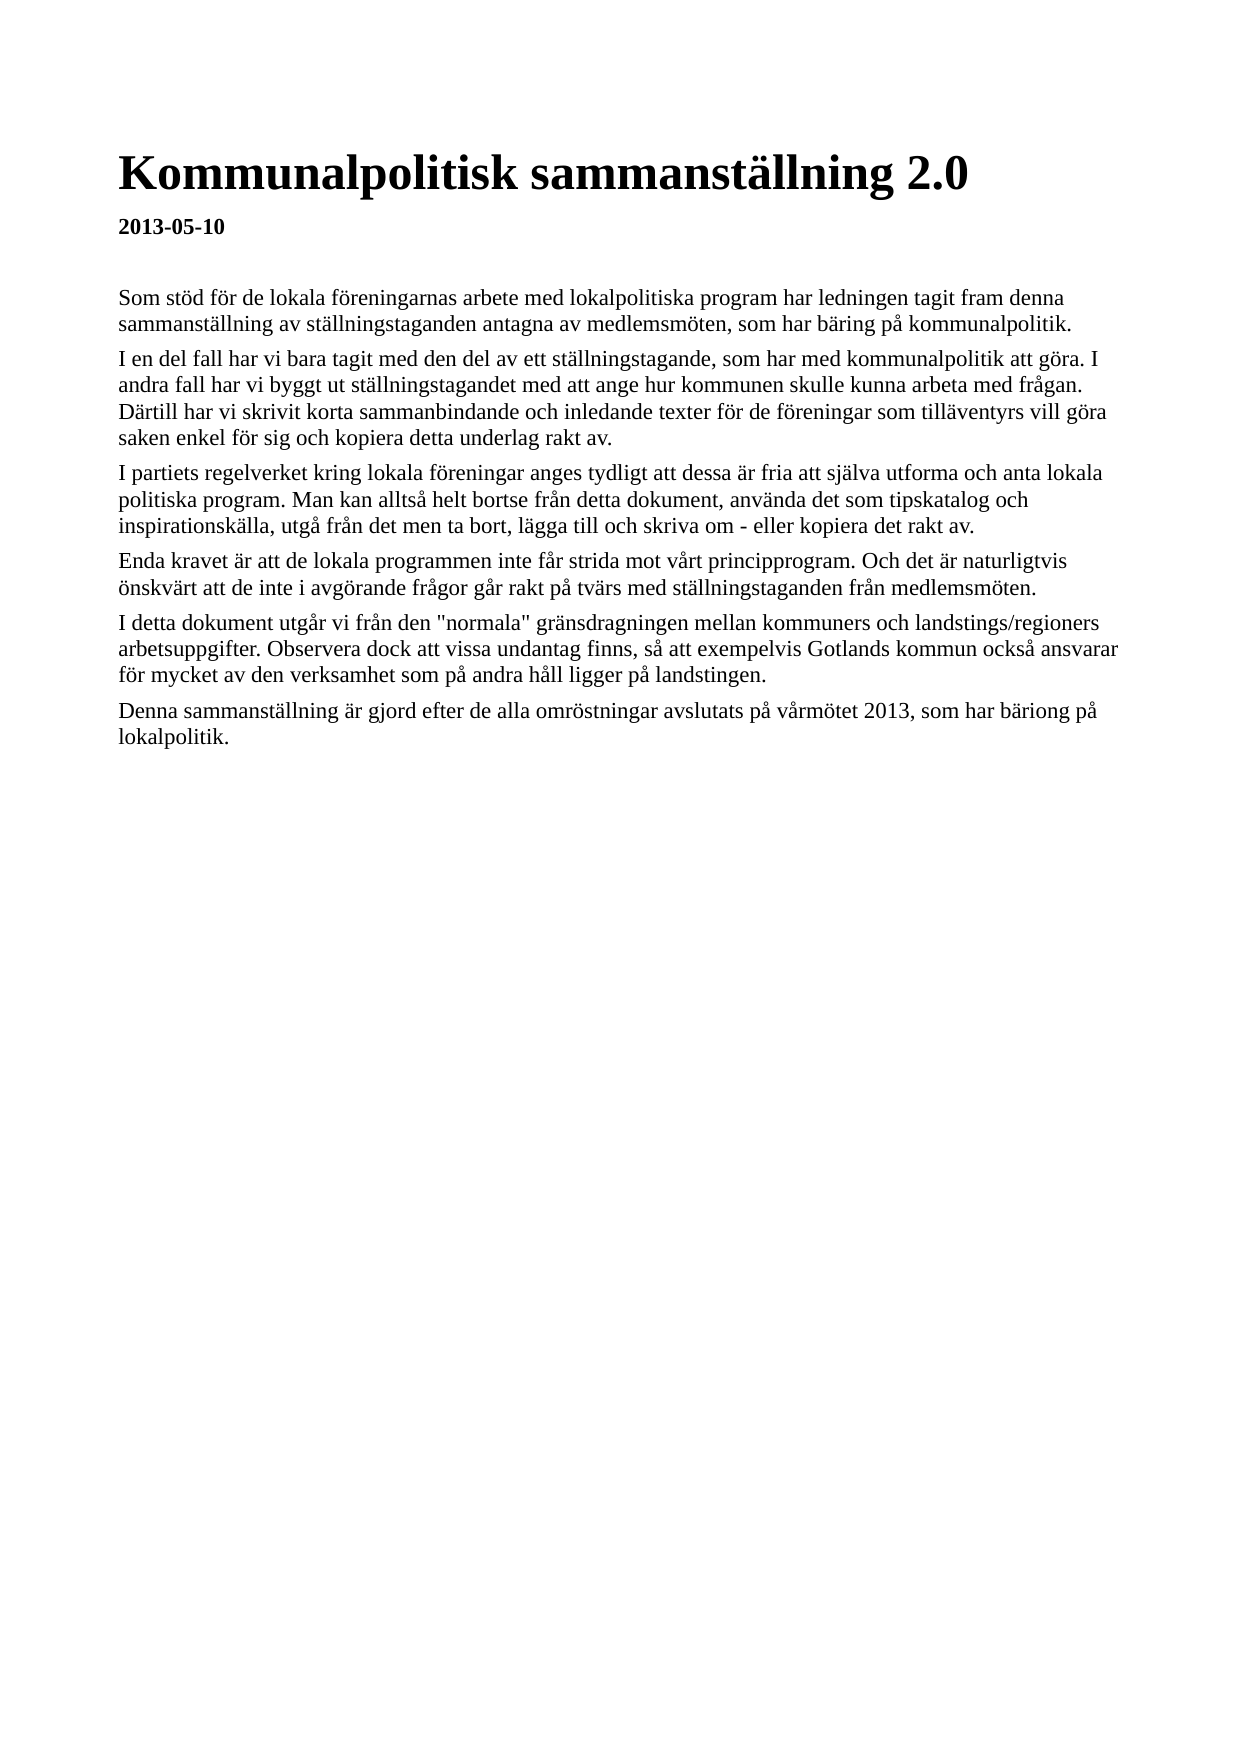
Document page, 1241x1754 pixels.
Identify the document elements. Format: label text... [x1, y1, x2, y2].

text I partiets regelverket kring lokala föreningar anges tydligt att dessa är fria att själva utforma och anta lokala politiska program. Man kan alltså helt bortse från detta dokument, använda det som tipskatalog och inspirationskälla, utgå från det men ta bort, lägga till och skriva om - eller kopiera det rakt av. [118, 459, 1122, 538]
text 2013-05-10 [118, 213, 1122, 239]
text I detta dokument utgår vi från den "normala" gränsdragningen mellan kommuners och landstings/regioners arbetsuppgifter. Observera dock att vissa undantag finns, så att exempelvis Gotlands kommun också ansvarar för mycket av den verksamhet som på andra håll ligger på landstingen. [118, 609, 1122, 688]
text Enda kravet är att de lokala programmen inte får strida mot vårt principprogram. Och det är naturligtvis önskvärt att de inte i avgörande frågor går rakt på tvärs med ställningstaganden från medlemsmöten. [118, 547, 1122, 600]
text Denna sammanställning är gjord efter de alla omröstningar avslutats på vårmötet 2013, som har bäriong på lokalpolitik. [118, 697, 1122, 749]
text Som stöd för de lokala föreningarnas arbete med lokalpolitiska program har ledningen tagit fram denna sammanställning av ställningstaganden antagna av medlemsmöten, som har bäring på kommunalpolitik. [118, 283, 1122, 336]
text I en del fall har vi bara tagit med den del av ett ställningstagande, som har med kommunalpolitik att göra. I andra fall har vi byggt ut ställningstagandet med att ange hur kommunen skulle kunna arbeta med frågan. Därtill har vi skrivit korta sammanbindande och inledande texter för de föreningar som tilläventyrs vill göra saken enkel för sig och kopiera detta underlag rakt av. [118, 345, 1122, 451]
subtitle Kommunalpolitisk sammanställning 2.0 [118, 143, 1122, 201]
